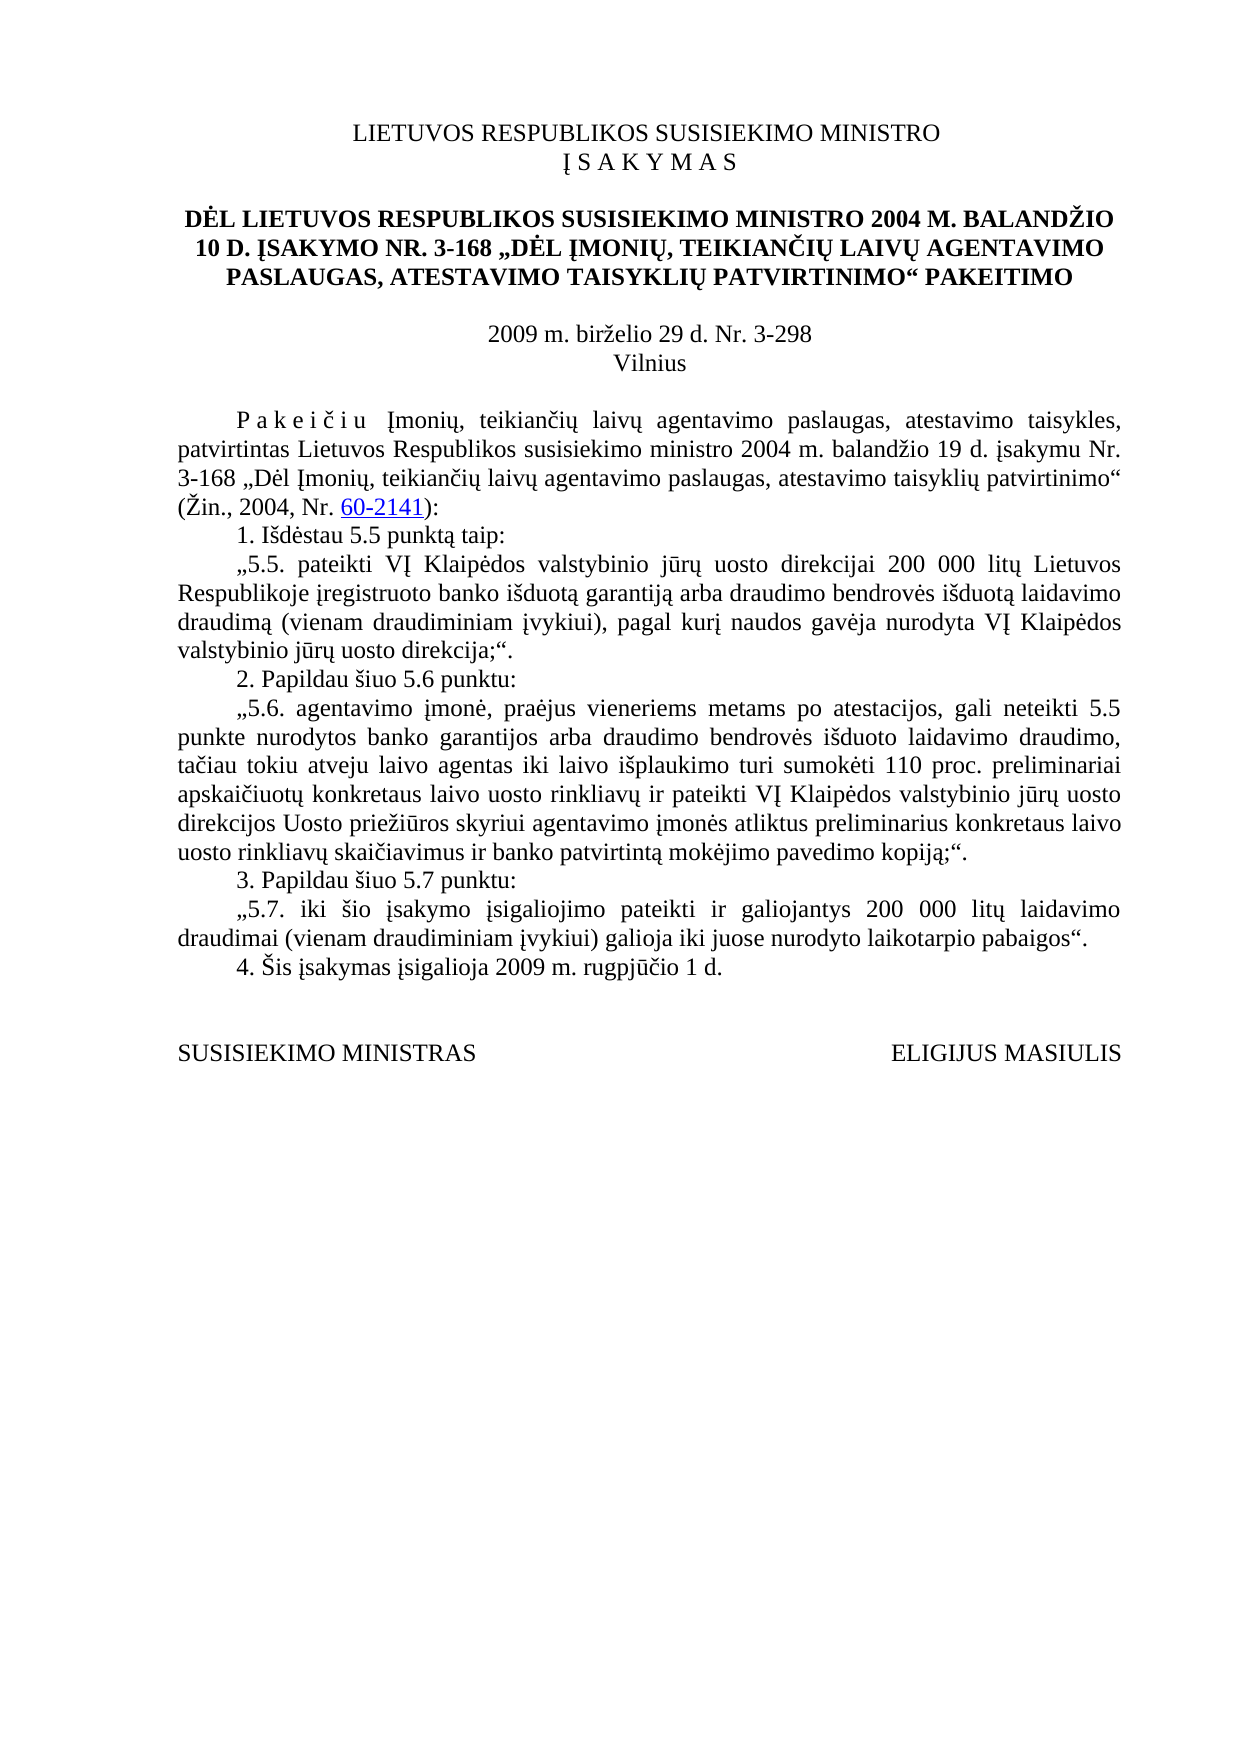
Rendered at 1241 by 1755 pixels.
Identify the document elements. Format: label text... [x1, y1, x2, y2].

text „5.5. pateikti VĮ Klaipėdos valstybinio jūrų uosto direkcijai 200 000 litų Lietuvos Respublikoje įregistruoto banko išduotą garantiją arba draudimo bendrovės išduotą laidavimo draudimą (vienam draudiminiam įvykiui), pagal kurį naudos gavėja nurodyta VĮ Klaipėdos valstybinio jūrų uosto direkcija;“. [177, 549, 1122, 664]
text 2009 m. birželio 29 d. Nr. 3-298 [177, 319, 1122, 348]
text 1. Išdėstau 5.5 punktą taip: [177, 521, 1122, 549]
text ĮSAKYMAS [177, 147, 1122, 176]
text LIETUVOS RESPUBLIKOS SUSISIEKIMO MINISTRO [177, 118, 1122, 147]
text „5.7. iki šio įsakymo įsigaliojimo pateikti ir galiojantys 200 000 litų laidavimo draudimai (vienam draudiminiam įvykiui) galioja iki juose nurodyto laikotarpio pabaigos“. [177, 894, 1122, 952]
text Pakeičiu Įmonių, teikiančių laivų agentavimo paslaugas, atestavimo taisykles, patvirtintas Lietuvos Respublikos susisiekimo ministro 2004 m. balandžio 19 d. įsakymu Nr. 3-168 „Dėl Įmonių, teikiančių laivų agentavimo paslaugas, atestavimo taisyklių patvirtinimo“ (Žin., 2004, Nr. 60-2141): [177, 406, 1122, 521]
text 4. Šis įsakymas įsigalioja 2009 m. rugpjūčio 1 d. [177, 952, 1122, 981]
text DĖL LIETUVOS RESPUBLIKOS SUSISIEKIMO MINISTRO 2004 M. BALANDŽIO 10 D. ĮSAKYMO NR. 3-168 „DĖL ĮMONIŲ, TEIKIANČIŲ LAIVŲ AGENTAVIMO PASLAUGAS, ATESTAVIMO TAISYKLIŲ PATVIRTINIMO“ PAKEITIMO [177, 204, 1122, 291]
text SUSISIEKIMO MINISTRAS ELIGIJUS MASIULIS [177, 1038, 1122, 1067]
text Vilnius [177, 348, 1122, 377]
text „5.6. agentavimo įmonė, praėjus vieneriems metams po atestacijos, gali neteikti 5.5 punkte nurodytos banko garantijos arba draudimo bendrovės išduoto laidavimo draudimo, tačiau tokiu atveju laivo agentas iki laivo išplaukimo turi sumokėti 110 proc. preliminariai apskaičiuotų konkretaus laivo uosto rinkliavų ir pateikti VĮ Klaipėdos valstybinio jūrų uosto direkcijos Uosto priežiūros skyriui agentavimo įmonės atliktus preliminarius konkretaus laivo uosto rinkliavų skaičiavimus ir banko patvirtintą mokėjimo pavedimo kopiją;“. [177, 693, 1122, 866]
text 2. Papildau šiuo 5.6 punktu: [177, 664, 1122, 693]
text 3. Papildau šiuo 5.7 punktu: [177, 866, 1122, 894]
